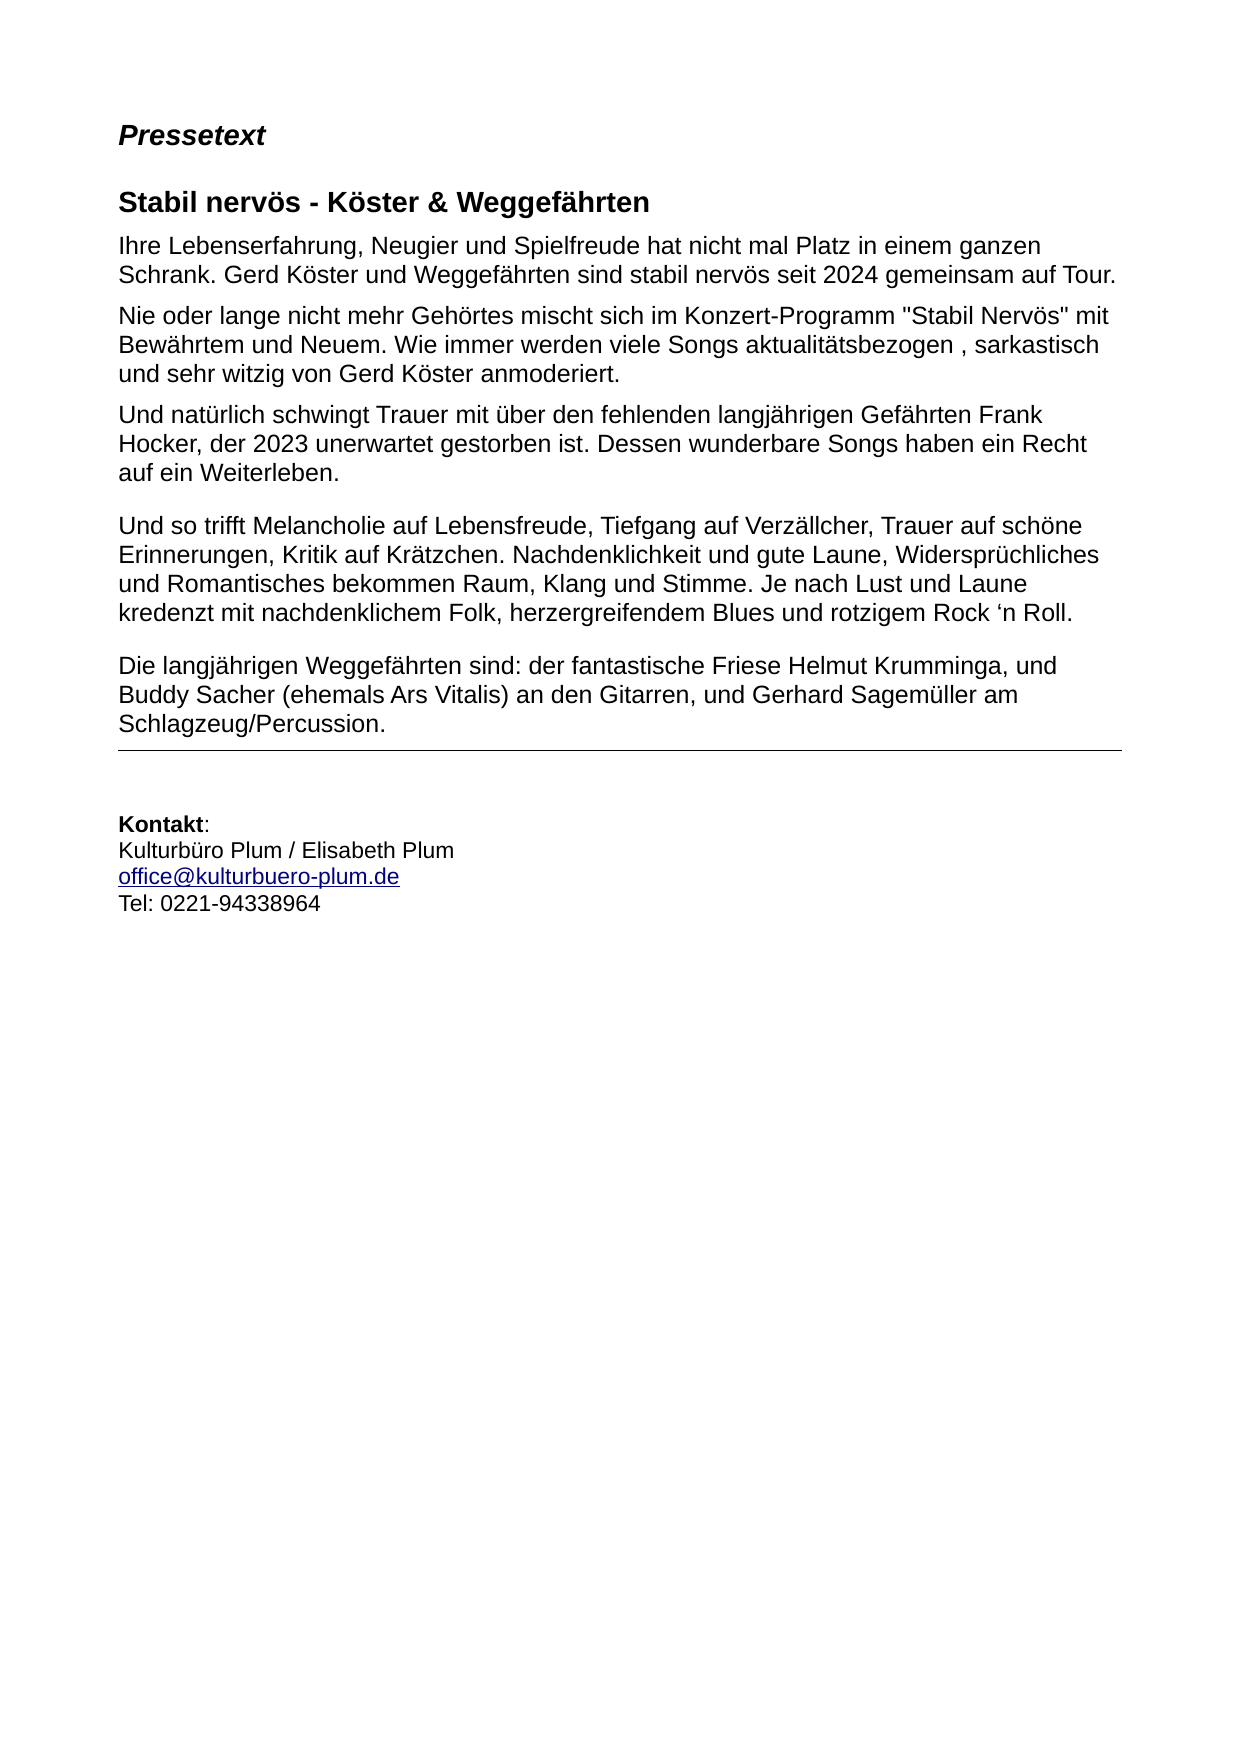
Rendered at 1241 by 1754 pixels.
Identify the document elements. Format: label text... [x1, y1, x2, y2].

text Stabil nervös - Köster & Weggefährten [118, 185, 1122, 219]
text Kontakt: [118, 811, 1122, 837]
text Kulturbüro Plum / Elisabeth Plum [118, 837, 1122, 863]
text Pressetext [118, 118, 1122, 152]
text Und so trifft Melancholie auf Lebensfreude, Tiefgang auf Verzällcher, Trauer auf schöne Erinnerungen, Kritik auf Krätzchen. Nachdenklichkeit und gute Laune, Widersprüchliches und Romantisches bekommen Raum, Klang und Stimme. Je nach Lust und Laune kredenzt mit nachdenklichem Folk, herzergreifendem Blues und rotzigem Rock ‘n Roll. [118, 511, 1122, 626]
text Ihre Lebenserfahrung, Neugier und Spielfreude hat nicht mal Platz in einem ganzen Schrank. Gerd Köster und Weggefährten sind stabil nervös seit 2024 gemeinsam auf Tour. [118, 231, 1122, 289]
text Nie oder lange nicht mehr Gehörtes mischt sich im Konzert-Programm "Stabil Nervös" mit Bewährtem und Neuem. Wie immer werden viele Songs aktualitätsbezogen , sarkastisch und sehr witzig von Gerd Köster anmoderiert. [118, 301, 1122, 387]
text Tel: 0221-94338964 [118, 890, 1122, 916]
text office@kulturbuero-plum.de [118, 863, 1122, 890]
text Die langjährigen Weggefährten sind: der fantastische Friese Helmut Krumminga, und Buddy Sacher (ehemals Ars Vitalis) an den Gitarren, und Gerhard Sagemüller am Schlagzeug/Percussion. [118, 651, 1122, 737]
text Und natürlich schwingt Trauer mit über den fehlenden langjährigen Gefährten Frank Hocker, der 2023 unerwartet gestorben ist. Dessen wunderbare Songs haben ein Recht auf ein Weiterleben. [118, 400, 1122, 486]
